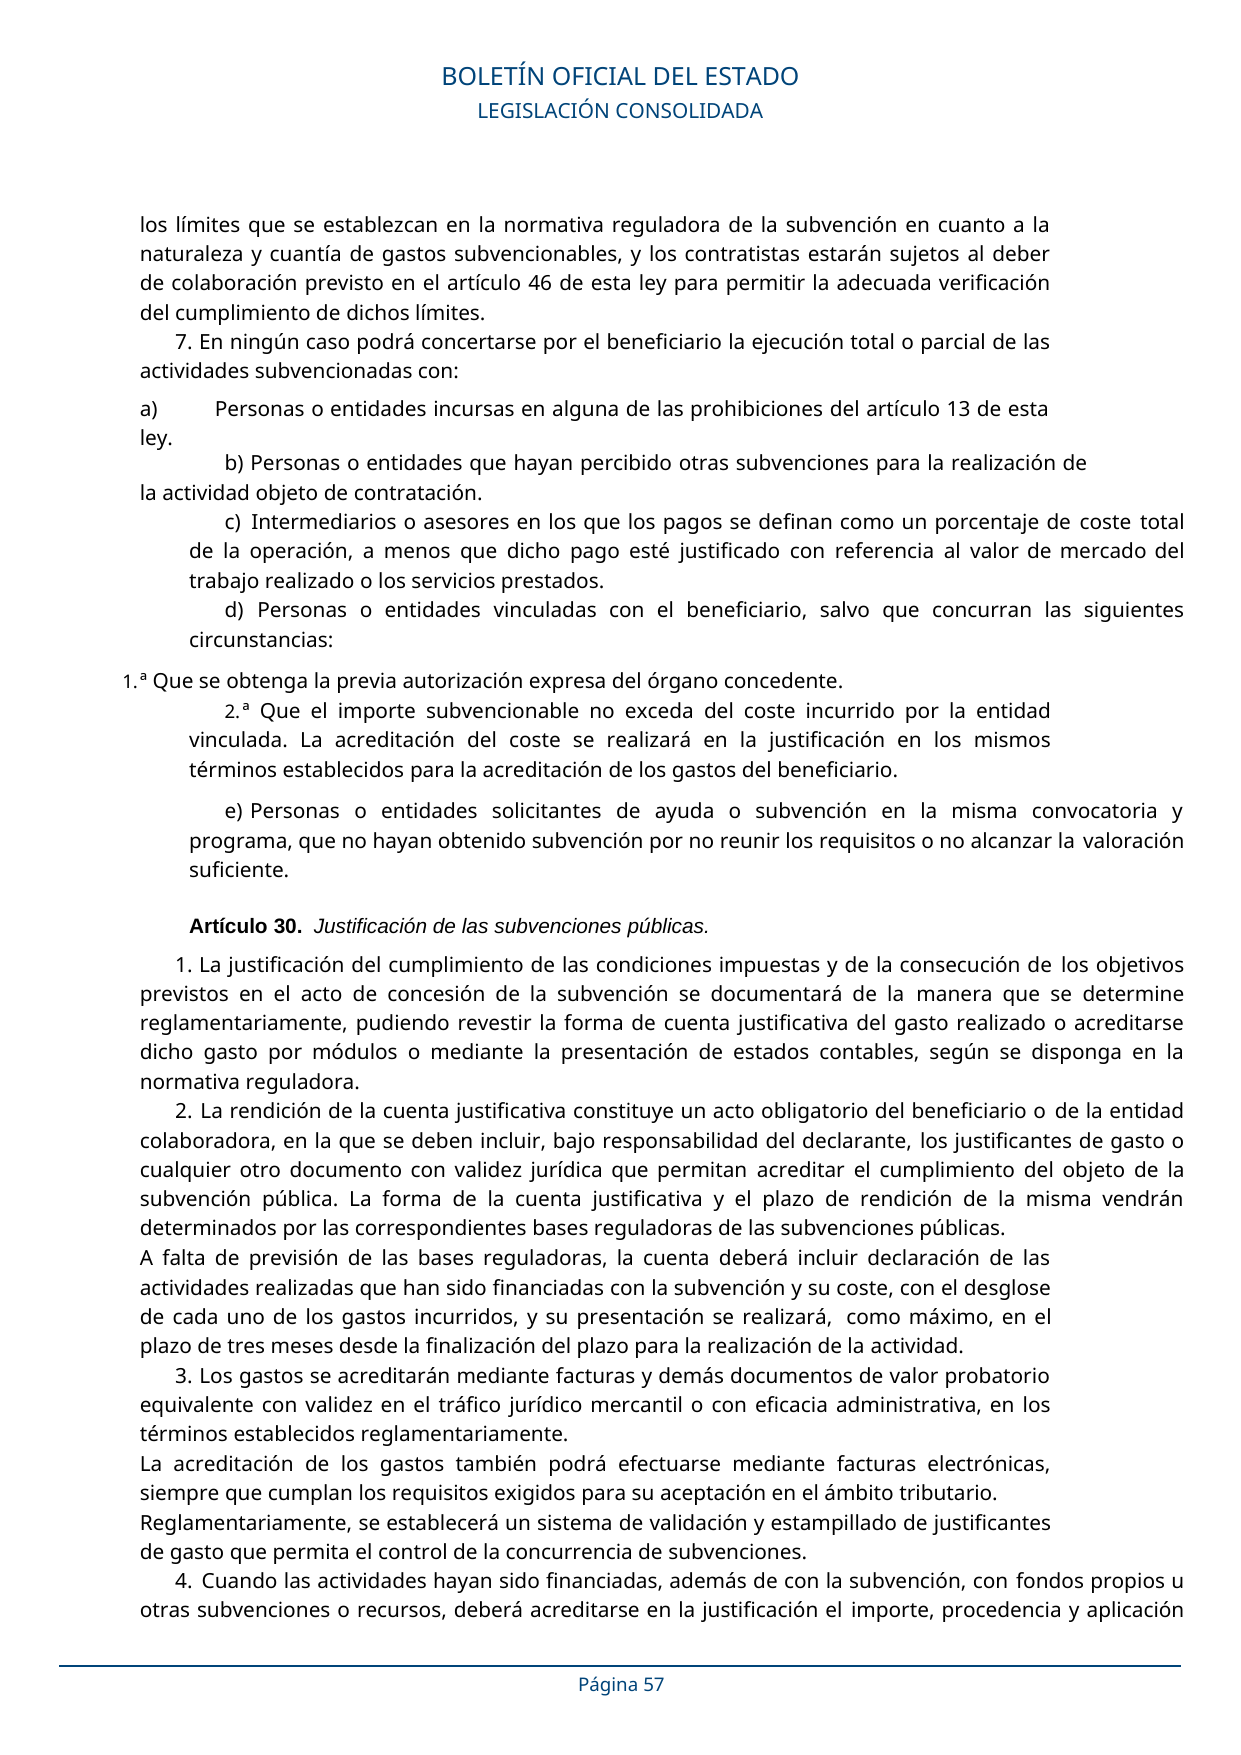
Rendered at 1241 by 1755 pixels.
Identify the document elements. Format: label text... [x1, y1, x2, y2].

text los límites que se establezcan en la normativa reguladora de la subvención en cuanto a la naturaleza y cuantía de gastos subvencionables, y los contratistas estarán sujetos al deber de colaboración previsto en el artículo 46 de esta ley para permitir la adecuada verificación del cumplimiento de dichos límites. [139, 210, 1052, 326]
list ª Que se obtenga la previa autorización expresa del órgano concedente. [122, 667, 1184, 695]
list ª Que el importe subvencionable no exceda del coste incurrido por la entidad vinculada. La acreditación del coste se realizará en la justificación en los mismos términos establecidos para la acreditación de los gastos del beneficiario. [189, 696, 1052, 783]
text Artículo 30. Justificación de las subvenciones públicas. [189, 913, 1184, 937]
text A falta de previsión de las bases reguladoras, la cuenta deberá incluir declaración de las actividades realizadas que han sido financiadas con la subvención y su coste, con el desglose de cada uno de los gastos incurridos, y su presentación se realizará, como máximo, en el plazo de tres meses desde la finalización del plazo para la realización de la actividad. [139, 1243, 1052, 1359]
text ley. [139, 423, 1184, 452]
list Cuando las actividades hayan sido financiadas, además de con la subvención, con fondos propios u otras subvenciones o recursos, deberá acreditarse en la justificación el importe, procedencia y aplicación [139, 1566, 1184, 1624]
text Reglamentariamente, se establecerá un sistema de validación y estampillado de justificantes de gasto que permita el control de la concurrencia de subvenciones. [139, 1508, 1052, 1565]
list Personas o entidades incursas en alguna de las prohibiciones del artículo 13 de esta [139, 398, 1184, 421]
list La rendición de la cuenta justificativa constituye un acto obligatorio del beneficiario o de la entidad colaboradora, en la que se deben incluir, bajo responsabilidad del declarante, los justificantes de gasto o cualquier otro documento con validez jurídica que permitan acreditar el cumplimiento del objeto de la subvención pública. La forma de la cuenta justificativa y el plazo de rendición de la misma vendrán determinados por las correspondientes bases reguladoras de las subvenciones públicas. [139, 1096, 1184, 1242]
text La acreditación de los gastos también podrá efectuarse mediante facturas electrónicas, siempre que cumplan los requisitos exigidos para su aceptación en el ámbito tributario. [139, 1449, 1052, 1507]
list Personas o entidades vinculadas con el beneficiario, salvo que concurran las siguientes circunstancias: [189, 595, 1184, 653]
list En ningún caso podrá concertarse por el beneficiario la ejecución total o parcial de las actividades subvencionadas con: [139, 327, 1052, 385]
list La justificación del cumplimiento de las condiciones impuestas y de la consecución de los objetivos previstos en el acto de concesión de la subvención se documentará de la manera que se determine reglamentariamente, pudiendo revestir la forma de cuenta justificativa del gasto realizado o acreditarse dicho gasto por módulos o mediante la presentación de estados contables, según se disponga en la normativa reguladora. [139, 950, 1184, 1095]
text la actividad objeto de contratación. [139, 478, 1184, 506]
list Personas o entidades que hayan percibido otras subvenciones para la realización de [224, 453, 1184, 475]
list Intermediarios o asesores en los que los pagos se definan como un porcentaje de coste total de la operación, a menos que dicho pago esté justificado con referencia al valor de mercado del trabajo realizado o los servicios prestados. [189, 507, 1184, 594]
list Los gastos se acreditarán mediante facturas y demás documentos de valor probatorio equivalente con validez en el tráfico jurídico mercantil o con eficacia administrativa, en los términos establecidos reglamentariamente. [139, 1361, 1052, 1448]
list Personas o entidades solicitantes de ayuda o subvención en la misma convocatoria y programa, que no hayan obtenido subvención por no reunir los requisitos o no alcanzar la valoración suficiente. [189, 797, 1184, 884]
